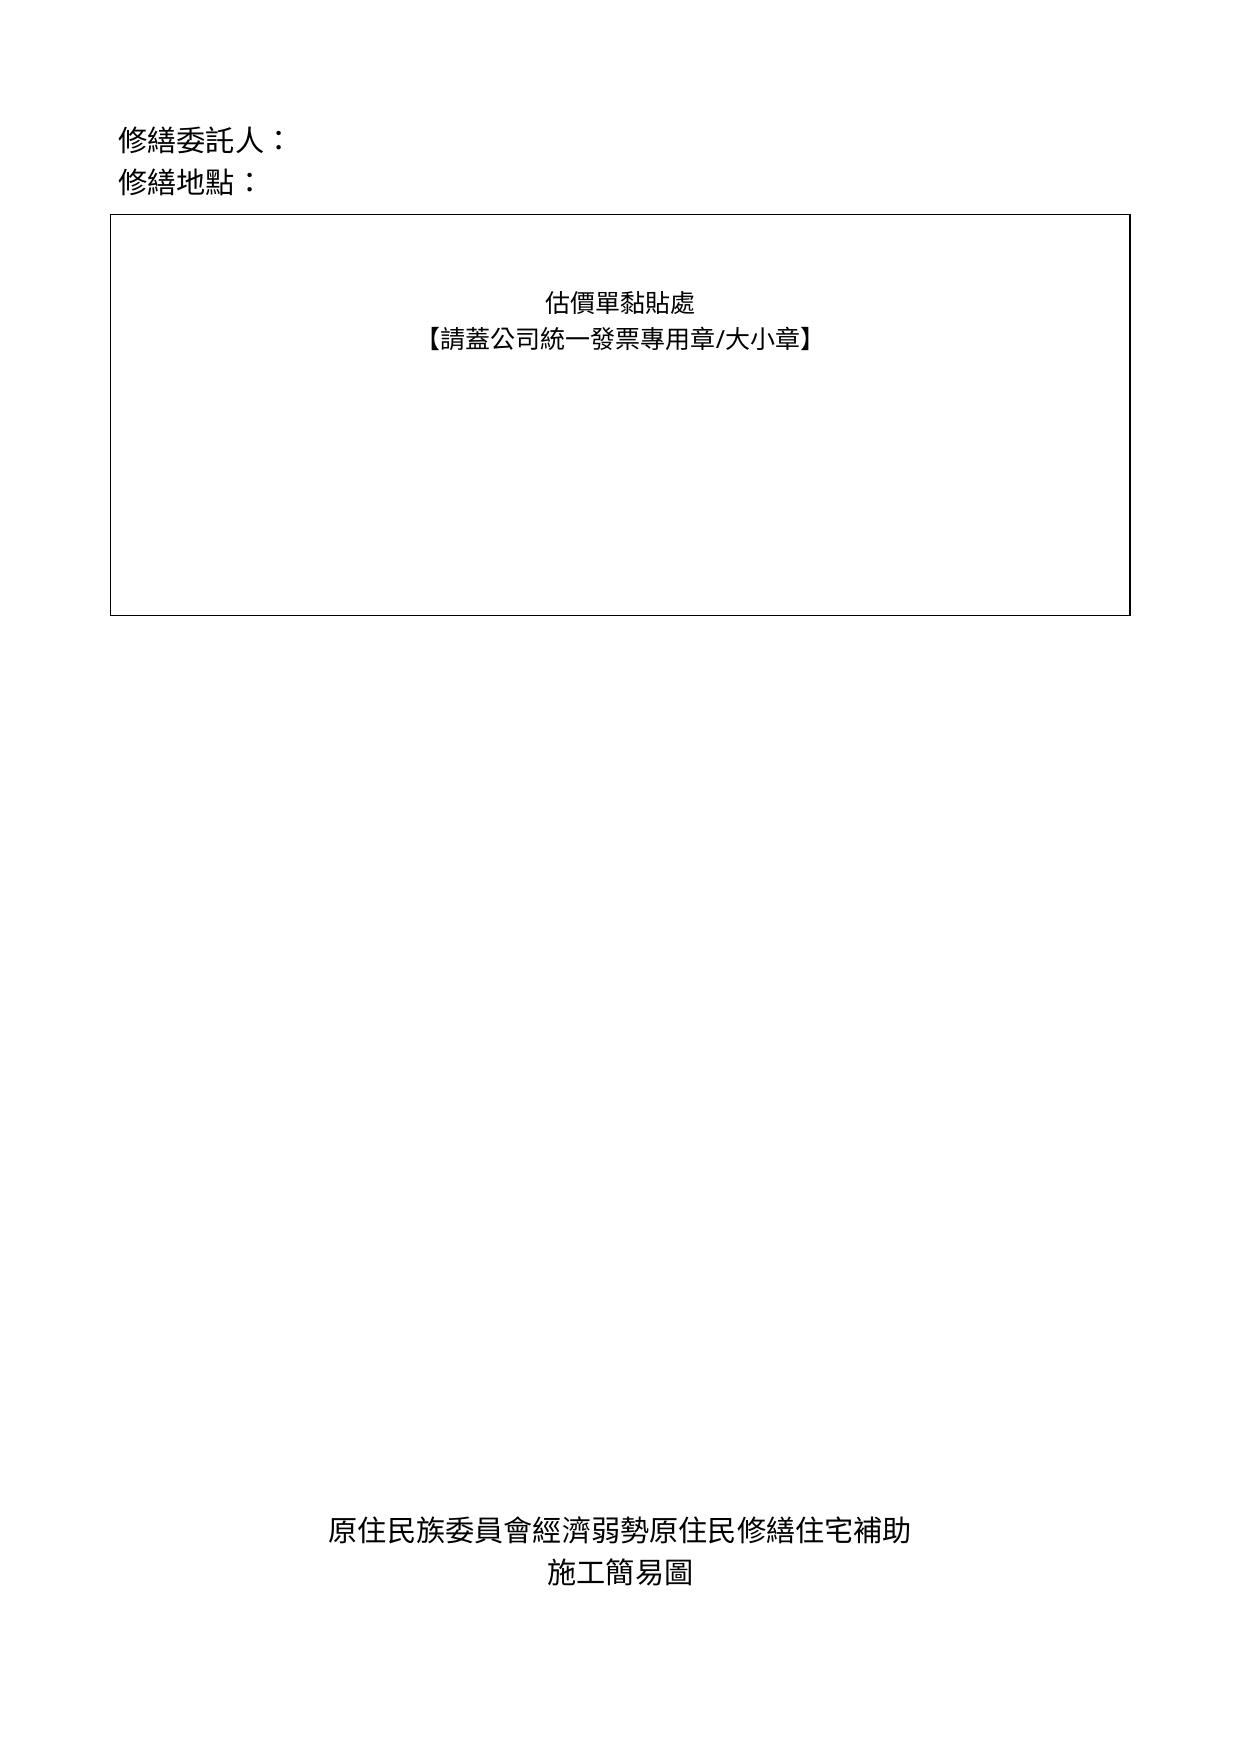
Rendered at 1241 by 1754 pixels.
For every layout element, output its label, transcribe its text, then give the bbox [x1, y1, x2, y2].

table_header 估價單黏貼處 【請蓋公司統一發票專用章/大小章】 [111, 215, 1129, 615]
text 修繕委託人： [118, 118, 1122, 160]
text 修繕地點： [118, 160, 1122, 201]
text 施工簡易圖 [118, 1550, 1122, 1592]
text 原住民族委員會經濟弱勢原住民修繕住宅補助 [118, 1507, 1122, 1550]
